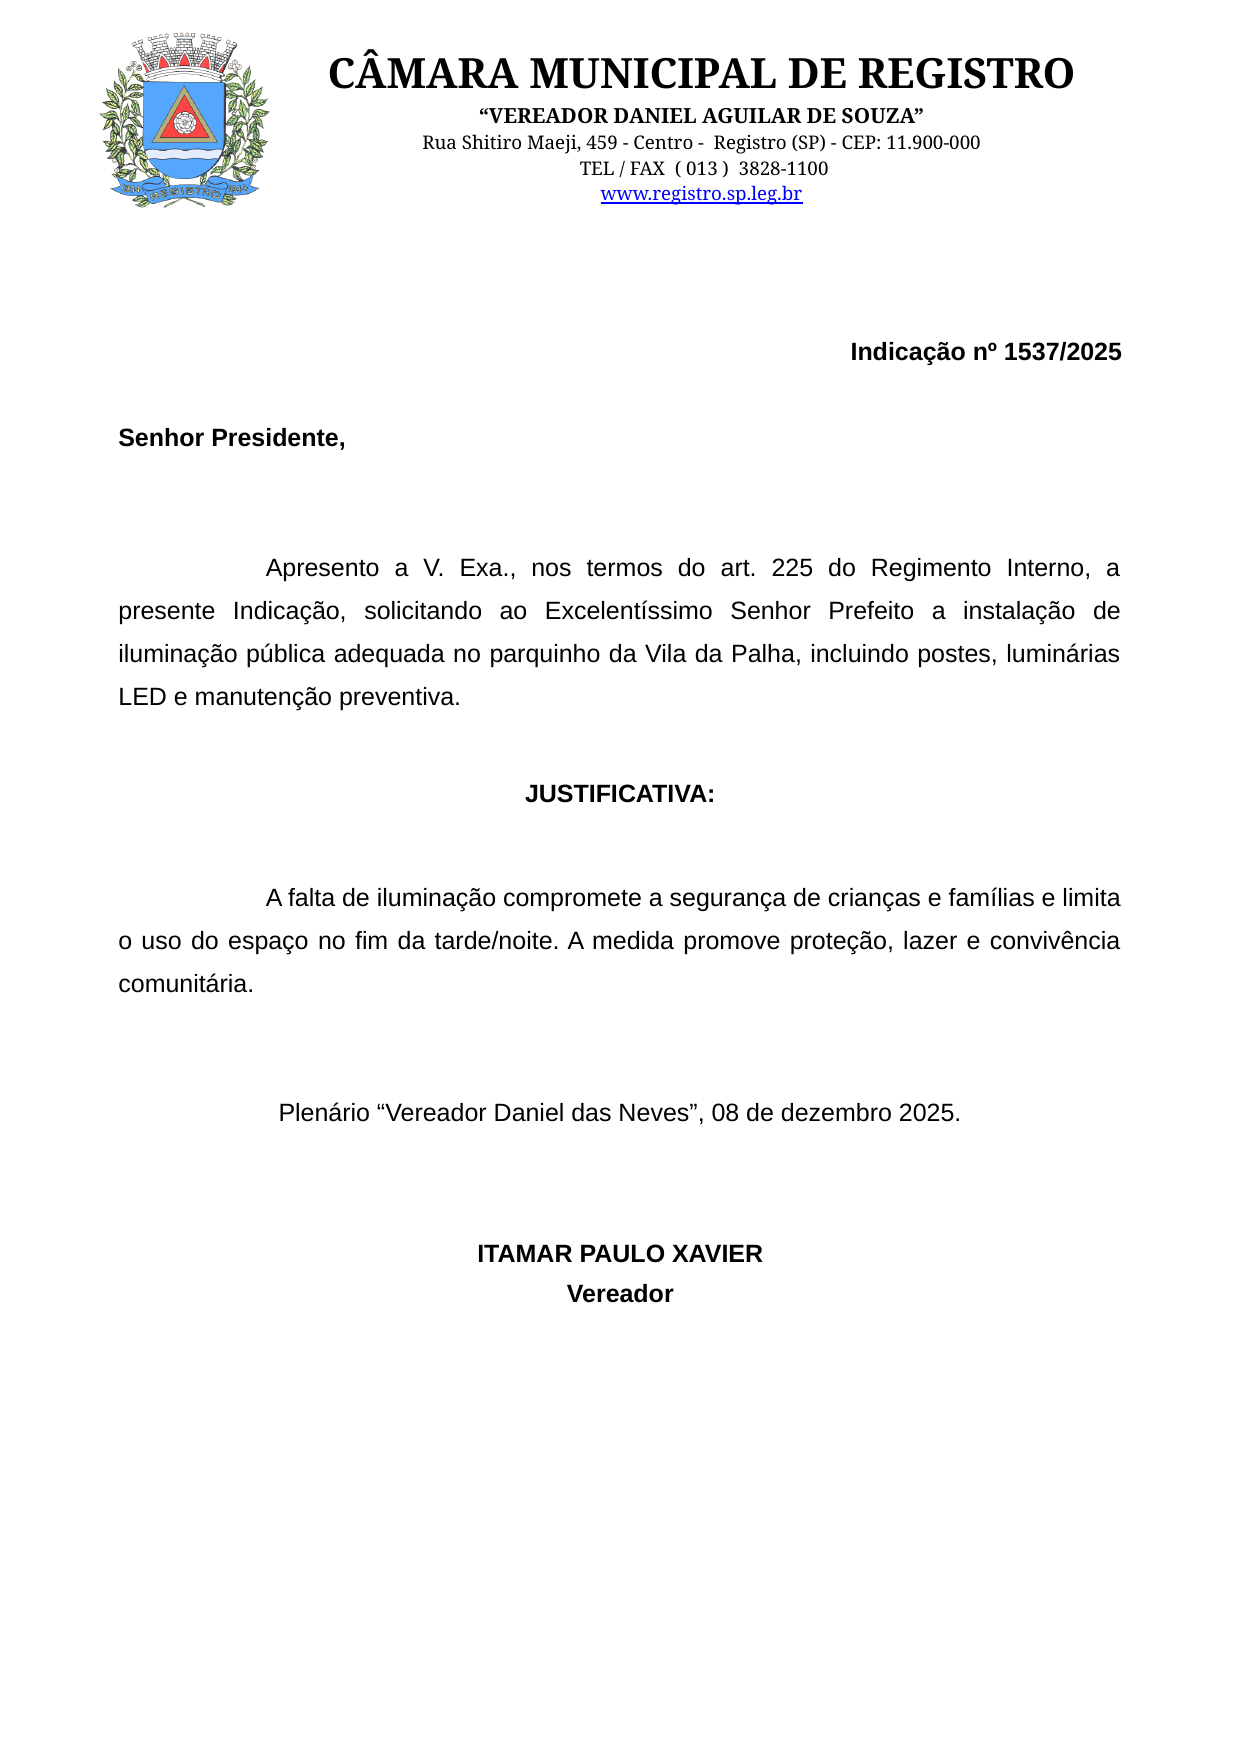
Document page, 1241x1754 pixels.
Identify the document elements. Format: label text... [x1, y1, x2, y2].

text Vereador [118, 1279, 1122, 1308]
text ITAMAR PAULO XAVIER [118, 1239, 1122, 1267]
text Indicação nº 1537/2025 [118, 337, 1122, 366]
text JUSTIFICATIVA: [118, 779, 1122, 808]
text Senhor Presidente, [118, 423, 1122, 452]
text A falta de iluminação compromete a segurança de crianças e famílias e limita o uso do espaço no fim da tarde/noite. A medida promove proteção, lazer e convivência comunitária. [118, 883, 1122, 998]
text Plenário “Vereador Daniel das Neves”, 08 de dezembro 2025. [118, 1097, 1122, 1126]
text Apresento a V. Exa., nos termos do art. 225 do Regimento Interno, a presente Indicação, solicitando ao Excelentíssimo Senhor Prefeito a instalação de iluminação pública adequada no parquinho da Vila da Palha, incluindo postes, luminárias LED e manutenção preventiva. [118, 553, 1122, 711]
